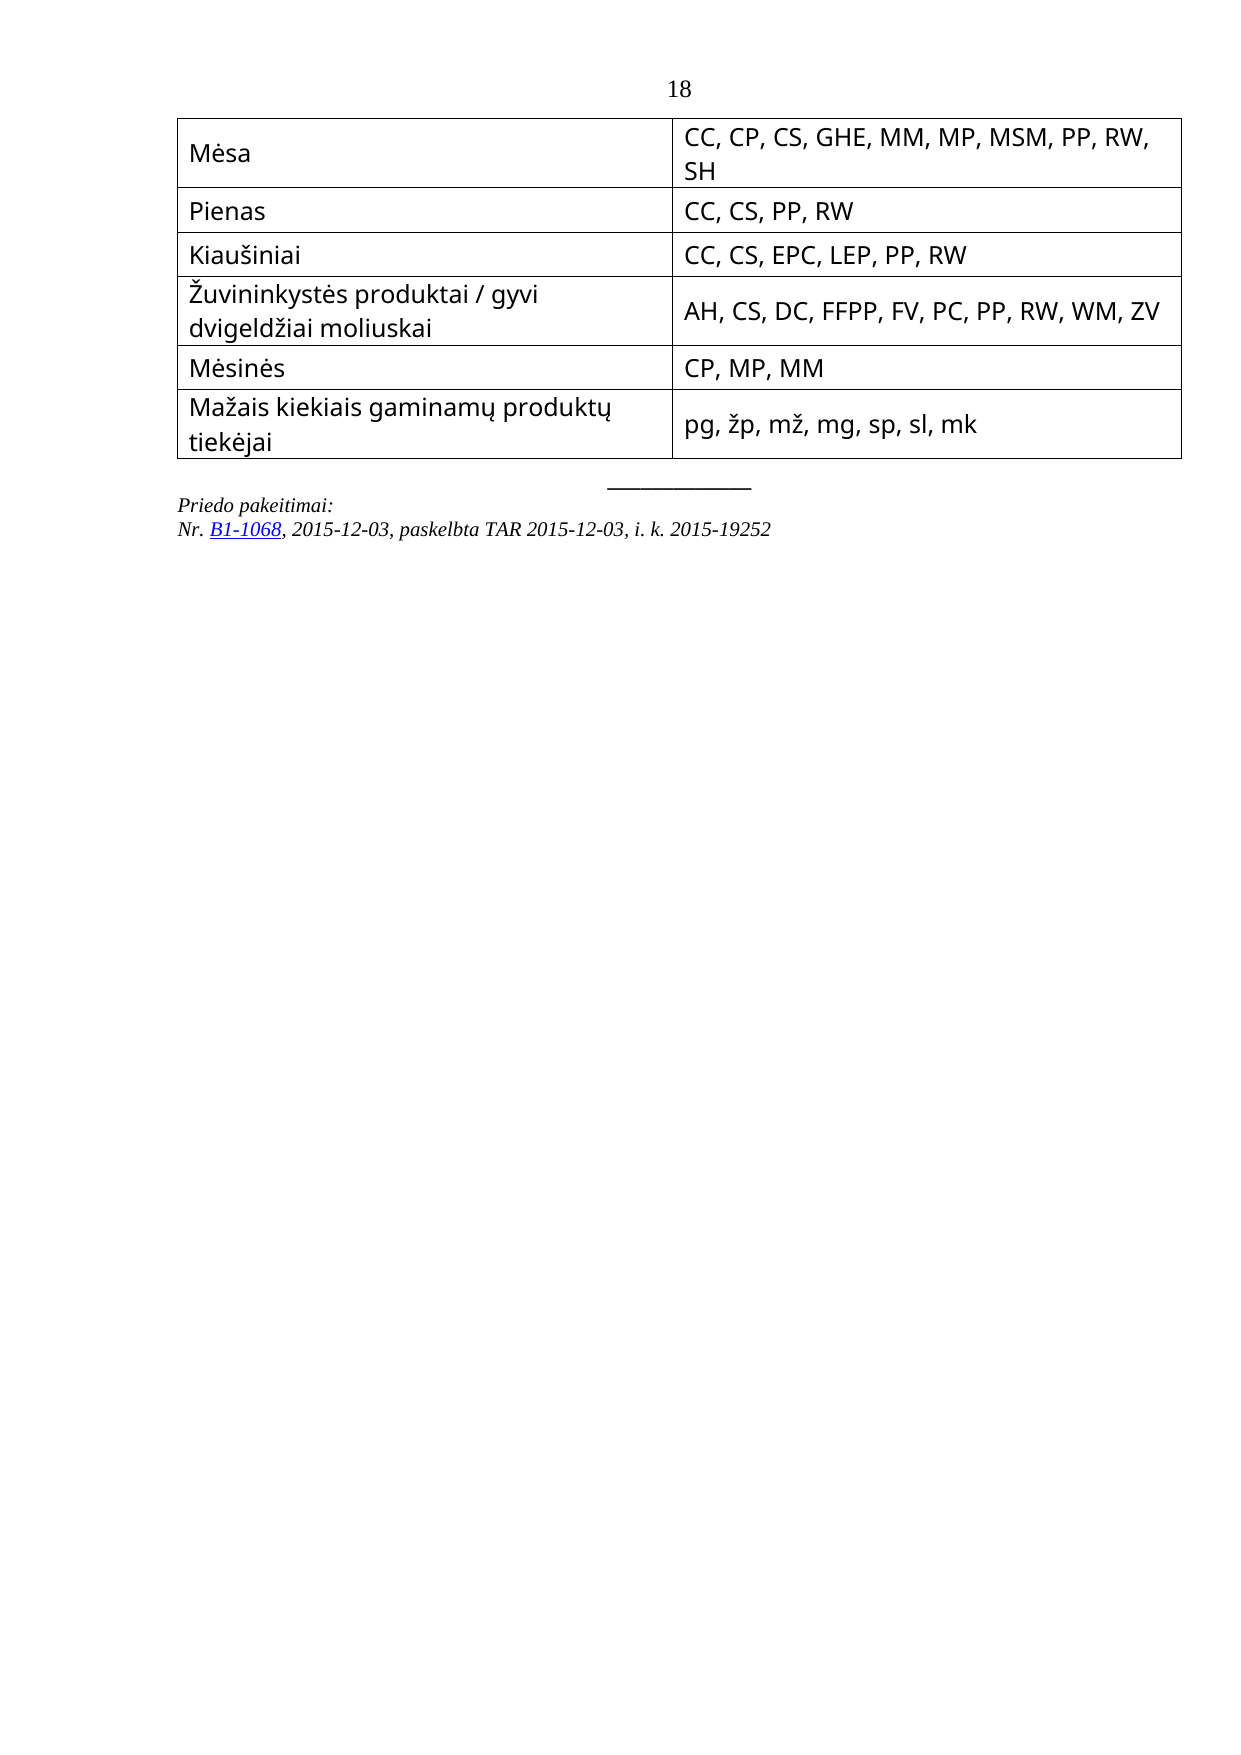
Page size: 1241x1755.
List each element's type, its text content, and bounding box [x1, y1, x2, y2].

table_cell Žuvininkystės produktai / gyvi dvigeldžiai moliuskai [178, 277, 672, 345]
table_cell CC, CP, CS, GHE, MM, MP, MSM, PP, RW, SH [673, 119, 1181, 187]
table_cell CC, CS, PP, RW [673, 188, 1181, 232]
text Nr. B1-1068, 2015-12-03, paskelbta TAR 2015-12-03, i. k. 2015-19252 [177, 517, 1181, 541]
table_cell Kiaušiniai [178, 233, 672, 276]
table_cell Mėsinės [178, 346, 672, 389]
text Priedo pakeitimai: [177, 493, 1181, 517]
table_cell Mėsa [178, 119, 672, 187]
table_cell CP, MP, MM [673, 346, 1181, 389]
table_cell pg, žp, mž, mg, sp, sl, mk [673, 390, 1181, 458]
text _____________ [177, 459, 1181, 493]
table_cell Mažais kiekiais gaminamų produktų tiekėjai [178, 390, 672, 458]
table_cell Pienas [178, 188, 672, 232]
table_cell AH, CS, DC, FFPP, FV, PC, PP, RW, WM, ZV [673, 277, 1181, 345]
table_cell CC, CS, EPC, LEP, PP, RW [673, 233, 1181, 276]
